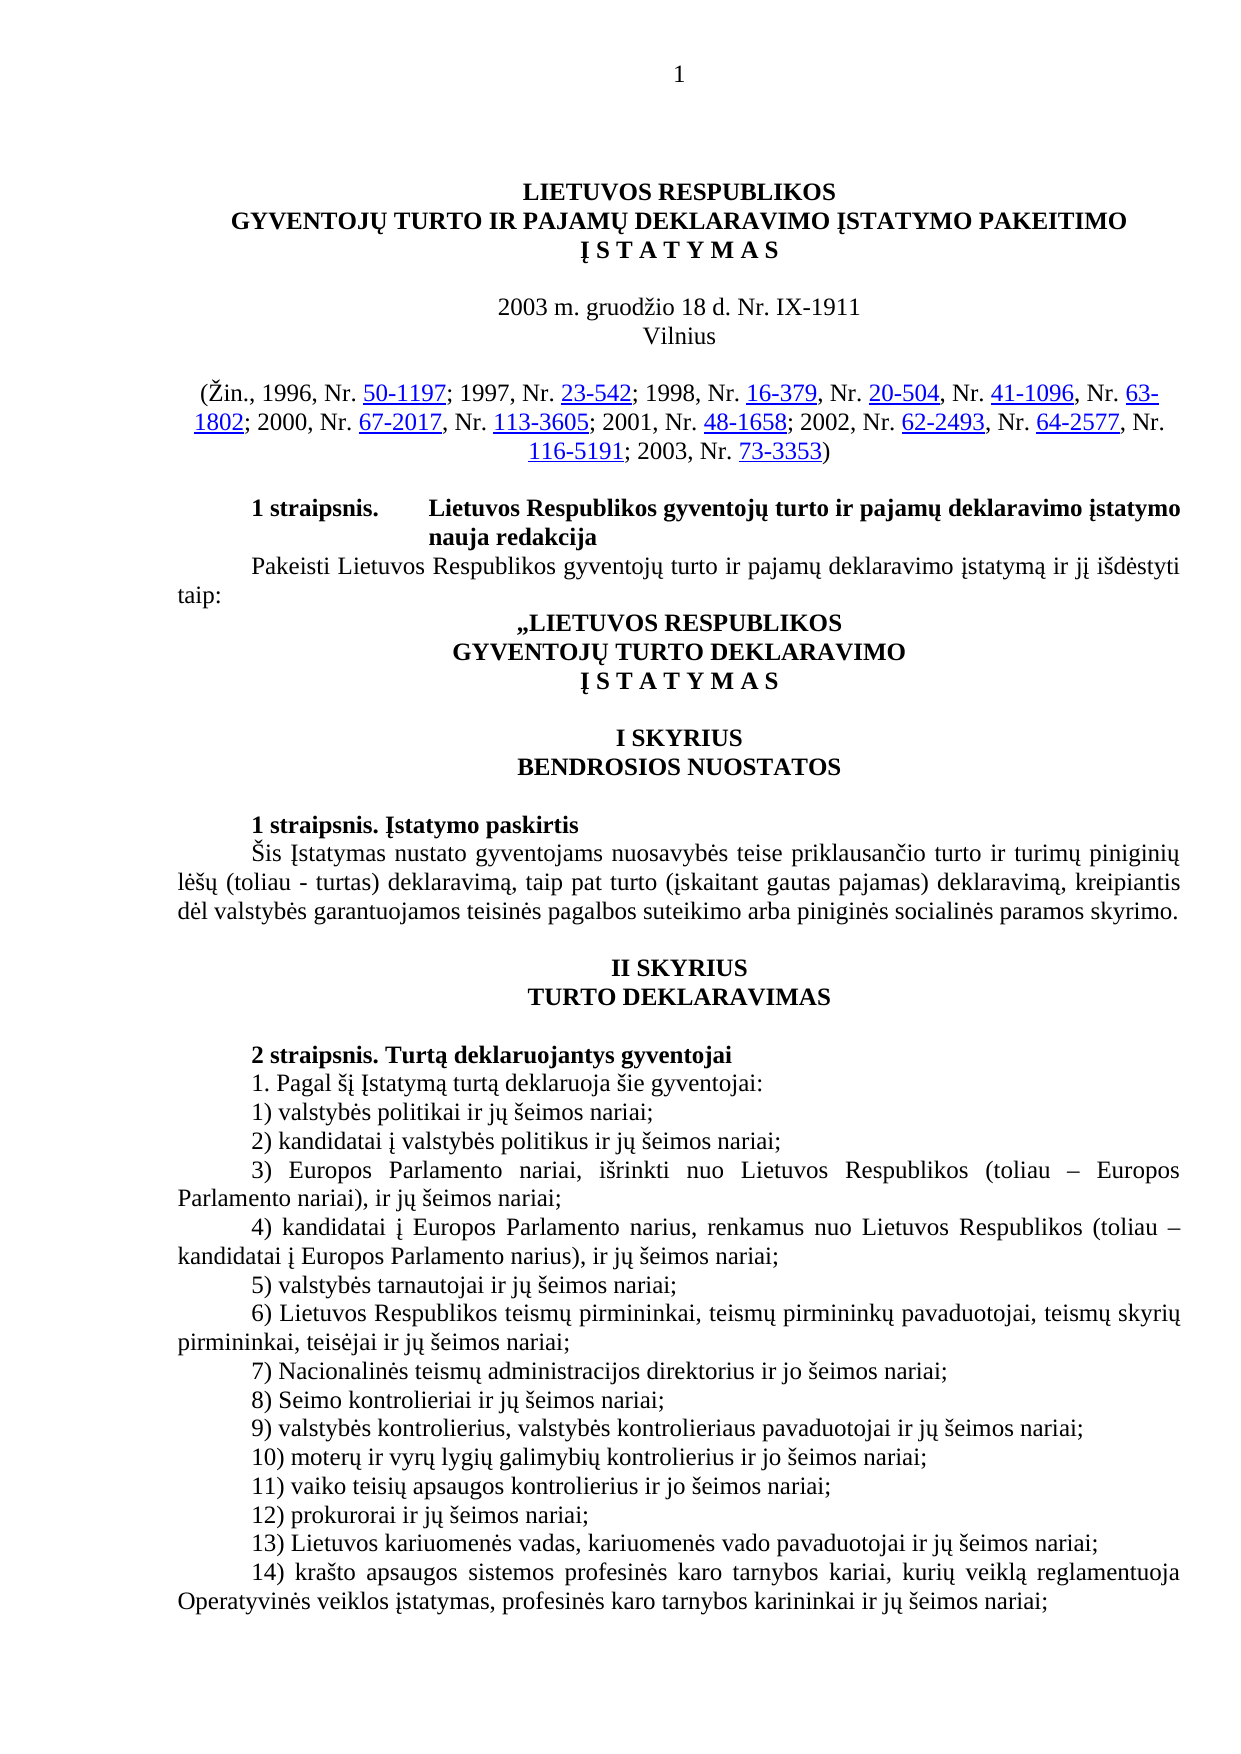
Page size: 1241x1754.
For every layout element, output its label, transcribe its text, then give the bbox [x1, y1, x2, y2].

text Vilnius [177, 321, 1181, 350]
text 14) krašto apsaugos sistemos profesinės karo tarnybos kariai, kurių veiklą reglamentuoja Operatyvinės veiklos įstatymas, profesinės karo tarnybos karininkai ir jų šeimos nariai; [177, 1557, 1181, 1615]
text 1 straipsnis. Lietuvos Respublikos gyventojų turto ir pajamų deklaravimo įstatymo nauja redakcija [251, 493, 1181, 551]
text 5) valstybės tarnautojai ir jų šeimos nariai; [177, 1270, 1181, 1298]
text LIETUVOS RESPUBLIKOS [177, 177, 1181, 206]
text (Žin., 1996, Nr. 50-1197; 1997, Nr. 23-542; 1998, Nr. 16-379, Nr. 20-504, Nr. 41-1096, Nr. 63-1802; 2000, Nr. 67-2017, Nr. 113-3605; 2001, Nr. 48-1658; 2002, Nr. 62-2493, Nr. 64-2577, Nr. 116-5191; 2003, Nr. 73-3353) [177, 378, 1181, 465]
text 8) Seimo kontrolieriai ir jų šeimos nariai; [177, 1385, 1181, 1413]
text BENDROSIOS NUOSTATOS [177, 752, 1181, 781]
text 1) valstybės politikai ir jų šeimos nariai; [177, 1097, 1181, 1126]
text 2003 m. gruodžio 18 d. Nr. IX-1911 [177, 292, 1181, 321]
text 10) moterų ir vyrų lygių galimybių kontrolierius ir jo šeimos nariai; [177, 1442, 1181, 1471]
text Į S T A T Y M A S [177, 235, 1181, 263]
text II SKYRIUS [177, 953, 1181, 982]
text 1. Pagal šį Įstatymą turtą deklaruoja šie gyventojai: [177, 1068, 1181, 1097]
text 7) Nacionalinės teismų administracijos direktorius ir jo šeimos nariai; [177, 1356, 1181, 1385]
text TURTO DEKLARAVIMAS [177, 982, 1181, 1011]
text Šis Įstatymas nustato gyventojams nuosavybės teise priklausančio turto ir turimų piniginių lėšų (toliau - turtas) deklaravimą, taip pat turto (įskaitant gautas pajamas) deklaravimą, kreipiantis dėl valstybės garantuojamos teisinės pagalbos suteikimo arba piniginės socialinės paramos skyrimo. [177, 838, 1181, 925]
text 11) vaiko teisių apsaugos kontrolierius ir jo šeimos nariai; [177, 1471, 1181, 1500]
text 1 straipsnis. Įstatymo paskirtis [177, 810, 1181, 838]
text 9) valstybės kontrolierius, valstybės kontrolieriaus pavaduotojai ir jų šeimos nariai; [177, 1413, 1181, 1442]
text GYVENTOJŲ TURTO IR PAJAMŲ DEKLARAVIMO ĮSTATYMO PAKEITIMO [177, 206, 1181, 235]
text 12) prokurorai ir jų šeimos nariai; [177, 1500, 1181, 1528]
text 4) kandidatai į Europos Parlamento narius, renkamus nuo Lietuvos Respublikos (toliau – kandidatai į Europos Parlamento narius), ir jų šeimos nariai; [177, 1212, 1181, 1270]
text GYVENTOJŲ TURTO DEKLARAVIMO [177, 637, 1181, 666]
text 6) Lietuvos Respublikos teismų pirmininkai, teismų pirmininkų pavaduotojai, teismų skyrių pirmininkai, teisėjai ir jų šeimos nariai; [177, 1298, 1181, 1356]
text 2 straipsnis. Turtą deklaruojantys gyventojai [177, 1040, 1181, 1068]
text I SKYRIUS [177, 723, 1181, 752]
text Pakeisti Lietuvos Respublikos gyventojų turto ir pajamų deklaravimo įstatymą ir jį išdėstyti taip: [177, 551, 1181, 608]
text 3) Europos Parlamento nariai, išrinkti nuo Lietuvos Respublikos (toliau – Europos Parlamento nariai), ir jų šeimos nariai; [177, 1155, 1181, 1212]
text 13) Lietuvos kariuomenės vadas, kariuomenės vado pavaduotojai ir jų šeimos nariai; [177, 1528, 1181, 1557]
text Į S T A T Y M A S [177, 666, 1181, 695]
text „LIETUVOS RESPUBLIKOS [177, 608, 1181, 637]
text 2) kandidatai į valstybės politikus ir jų šeimos nariai; [177, 1126, 1181, 1155]
